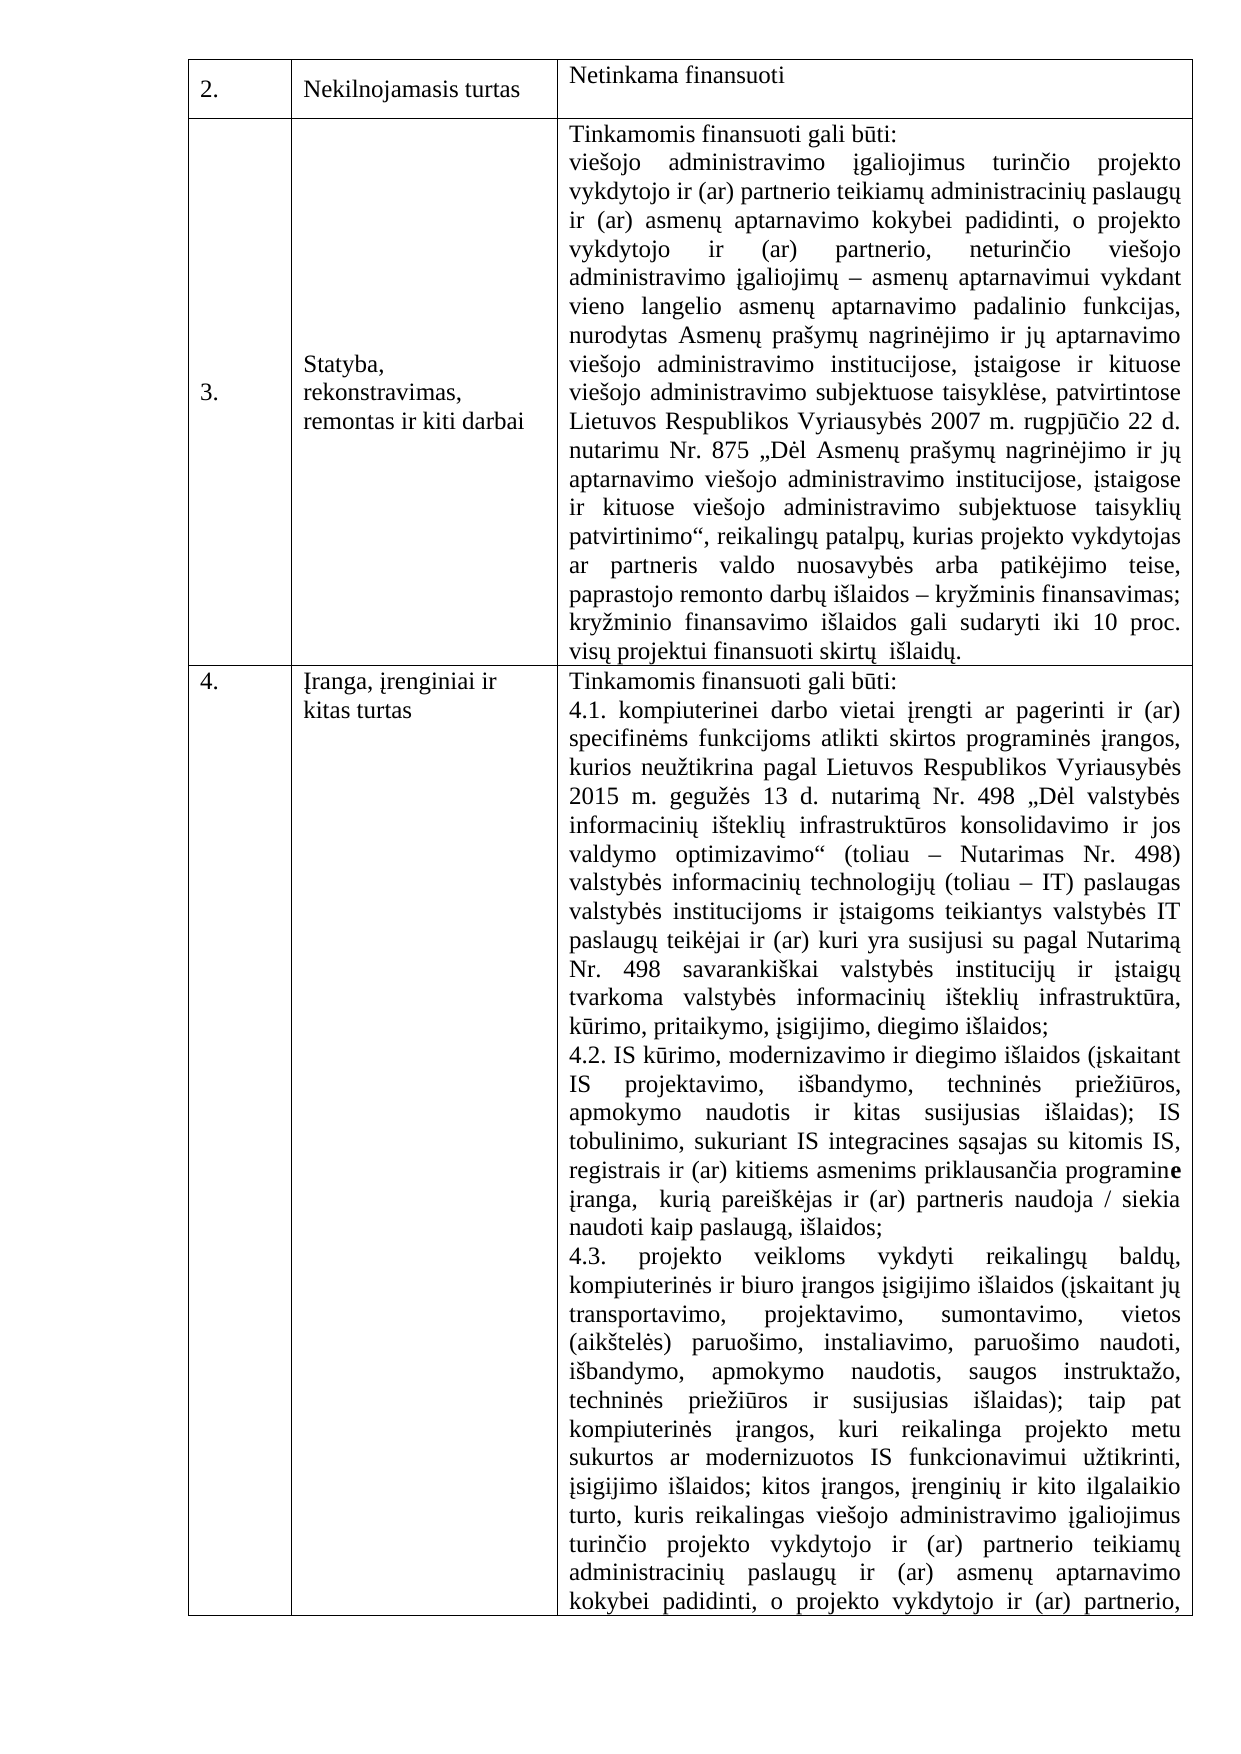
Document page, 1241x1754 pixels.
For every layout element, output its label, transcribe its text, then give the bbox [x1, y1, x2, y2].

table_cell Netinkama finansuoti [558, 60, 1192, 118]
table_cell Nekilnojamasis turtas [292, 60, 557, 118]
table_cell Įranga, įrenginiai ir kitas turtas [292, 666, 557, 1615]
table_cell 3. [189, 119, 291, 665]
table_cell 2. [189, 60, 291, 118]
table_cell Tinkamomis finansuoti gali būti: viešojo administravimo įgaliojimus turinčio projekto vykdytojo ir (ar) partnerio teikiamų administracinių paslaugų ir (ar) asmenų aptarnavimo kokybei padidinti, o projekto vykdytojo ir (ar) partnerio, neturinčio viešojo administravimo įgaliojimų – asmenų aptarnavimui vykdant vieno langelio asmenų aptarnavimo padalinio funkcijas, nurodytas Asmenų prašymų nagrinėjimo ir jų aptarnavimo viešojo administravimo institucijose, įstaigose ir kituose viešojo administravimo subjektuose taisyklėse, patvirtintose Lietuvos Respublikos Vyriausybės 2007 m. rugpjūčio 22 d. nutarimu Nr. 875 „Dėl Asmenų prašymų nagrinėjimo ir jų aptarnavimo viešojo administravimo institucijose, įstaigose ir kituose viešojo administravimo subjektuose taisyklių patvirtinimo“, reikalingų patalpų, kurias projekto vykdytojas ar partneris valdo nuosavybės arba patikėjimo teise, paprastojo remonto darbų išlaidos – kryžminis finansavimas; kryžminio finansavimo išlaidos gali sudaryti iki 10 proc. visų projektui finansuoti skirtų išlaidų. [558, 119, 1192, 665]
table_cell Statyba, rekonstravimas, remontas ir kiti darbai [292, 119, 557, 665]
table_cell Tinkamomis finansuoti gali būti: 4.1. kompiuterinei darbo vietai įrengti ar pagerinti ir (ar) specifinėms funkcijoms atlikti skirtos programinės įrangos, kurios neužtikrina pagal Lietuvos Respublikos Vyriausybės 2015 m. gegužės 13 d. nutarimą Nr. 498 „Dėl valstybės informacinių išteklių infrastruktūros konsolidavimo ir jos valdymo optimizavimo“ (toliau – Nutarimas Nr. 498) valstybės informacinių technologijų (toliau – IT) paslaugas valstybės institucijoms ir įstaigoms teikiantys valstybės IT paslaugų teikėjai ir (ar) kuri yra susijusi su pagal Nutarimą Nr. 498 savarankiškai valstybės institucijų ir įstaigų tvarkoma valstybės informacinių išteklių infrastruktūra, kūrimo, pritaikymo, įsigijimo, diegimo išlaidos; 4.2. IS kūrimo, modernizavimo ir diegimo išlaidos (įskaitant IS projektavimo, išbandymo, techninės priežiūros, apmokymo naudotis ir kitas susijusias išlaidas); IS tobulinimo, sukuriant IS integracines sąsajas su kitomis IS, registrais ir (ar) kitiems asmenims priklausančia programine įranga, kurią pareiškėjas ir (ar) partneris naudoja / siekia naudoti kaip paslaugą, išlaidos; 4.3. projekto veikloms vykdyti reikalingų baldų, kompiuterinės ir biuro įrangos įsigijimo išlaidos (įskaitant jų transportavimo, projektavimo, sumontavimo, vietos (aikštelės) paruošimo, instaliavimo, paruošimo naudoti, išbandymo, apmokymo naudotis, saugos instruktažo, techninės priežiūros ir susijusias išlaidas); taip pat kompiuterinės įrangos, kuri reikalinga projekto metu sukurtos ar modernizuotos IS funkcionavimui užtikrinti, įsigijimo išlaidos; kitos įrangos, įrenginių ir kito ilgalaikio turto, kuris reikalingas viešojo administravimo įgaliojimus turinčio projekto vykdytojo ir (ar) partnerio teikiamų administracinių paslaugų ir (ar) asmenų aptarnavimo kokybei padidinti, o projekto vykdytojo ir (ar) partnerio, [558, 666, 1192, 1615]
table_cell 4. [189, 666, 291, 1615]
